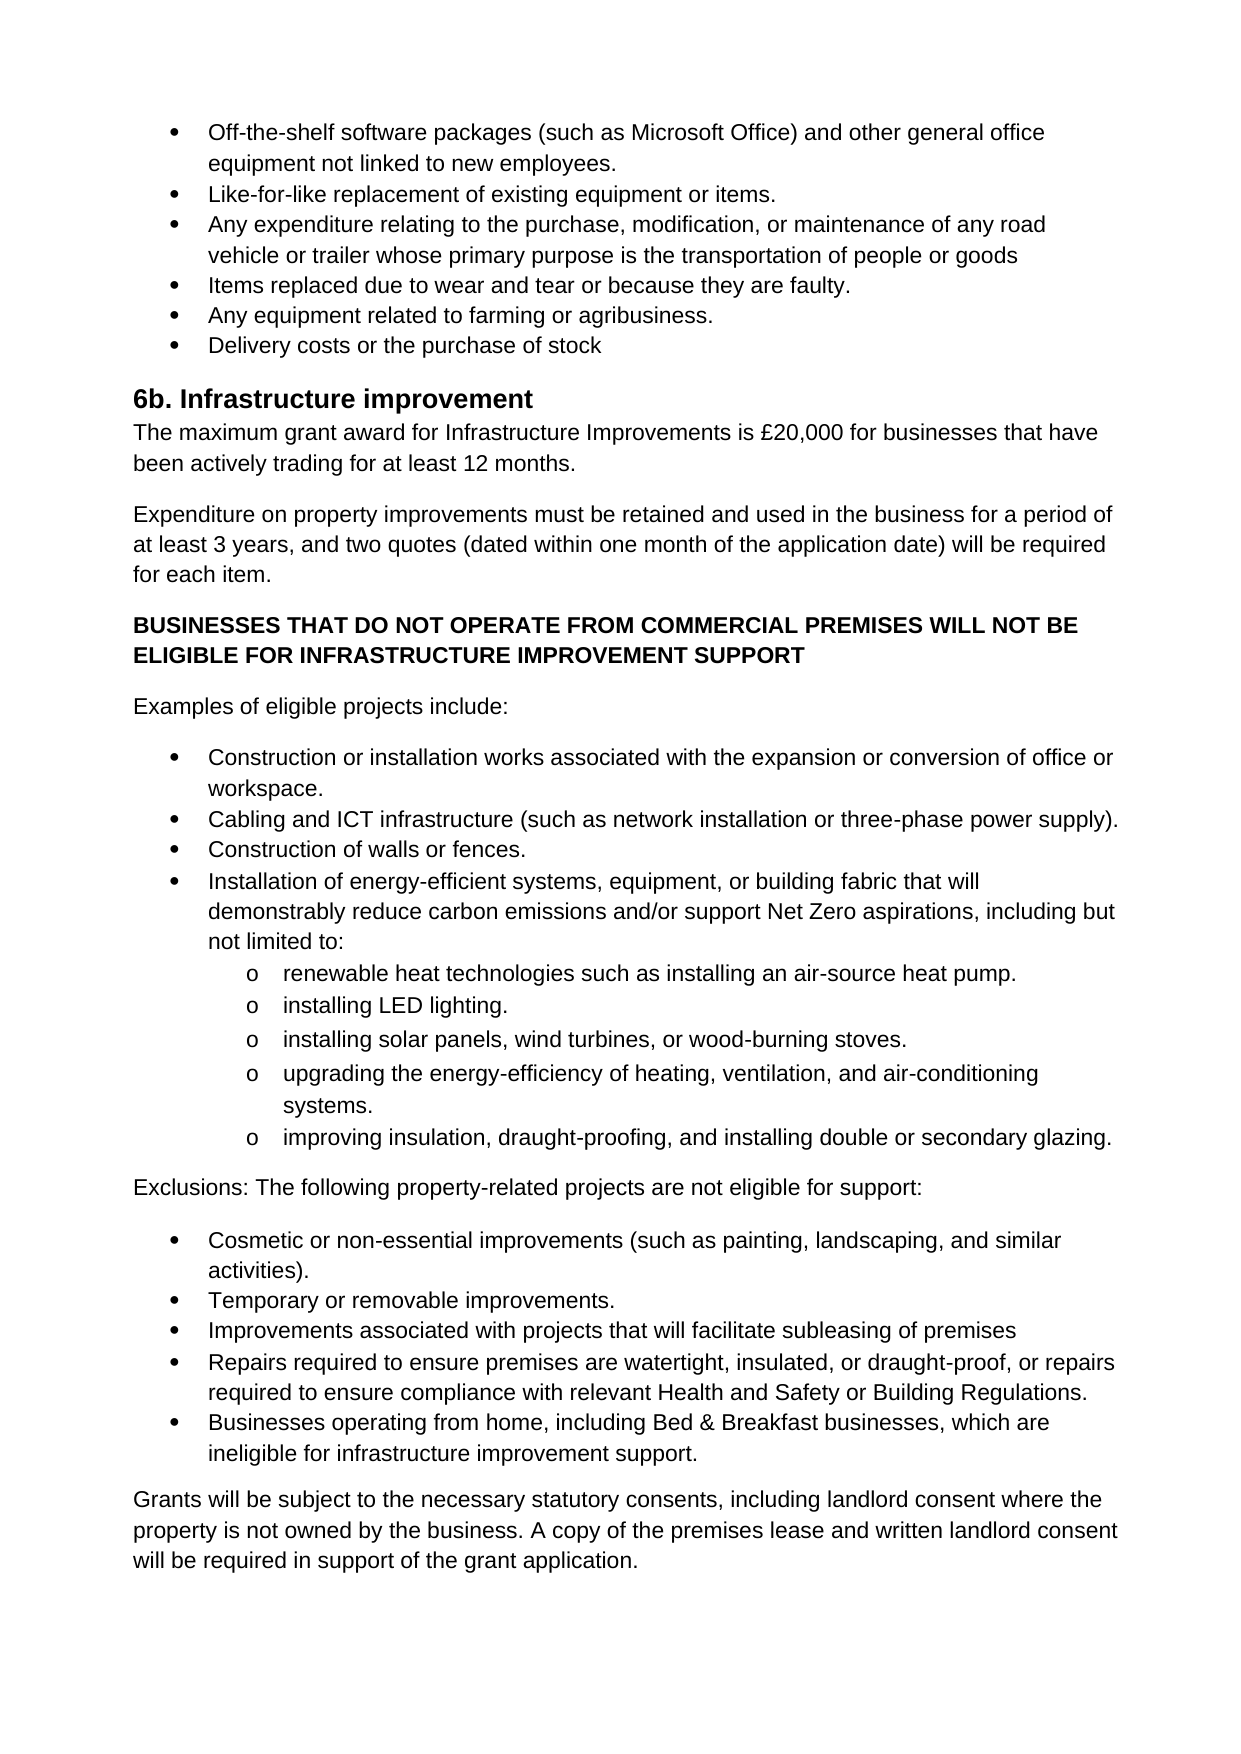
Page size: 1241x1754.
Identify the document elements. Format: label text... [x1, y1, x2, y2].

list installing solar panels, wind turbines, or wood‑burning stoves. [245, 1025, 1122, 1054]
list Any expenditure relating to the purchase, modification, or maintenance of any road vehicle or trailer whose primary purpose is the transportation of people or goods [170, 211, 1122, 268]
text Exclusions: The following property‑related projects are not eligible for support: [133, 1173, 1122, 1201]
list Repairs required to ensure premises are watertight, insulated, or draught‑proof, or repairs required to ensure compliance with relevant Health and Safety or Building Regulations. [170, 1348, 1122, 1406]
list improving insulation, draught‑proofing, and installing double or secondary glazing. [245, 1122, 1122, 1152]
list Any equipment related to farming or agribusiness. [170, 302, 1122, 328]
text Grants will be subject to the necessary statutory consents, including landlord consent where the property is not owned by the business. A copy of the premises lease and written landlord consent will be required in support of the grant application. [133, 1486, 1122, 1573]
list installing LED lighting. [245, 992, 1122, 1021]
text The maximum grant award for Infrastructure Improvements is £20,000 for businesses that have been actively trading for at least 12 months. [133, 419, 1122, 476]
list Installation of energy‑efficient systems, equipment, or building fabric that will demonstrably reduce carbon emissions and/or support Net Zero aspirations, including but not limited to: [170, 867, 1122, 954]
list Construction of walls or fences. [170, 836, 1122, 863]
list upgrading the energy‑efficiency of heating, ventilation, and air‑conditioning systems. [245, 1059, 1122, 1119]
list Like‑for‑like replacement of existing equipment or items. [170, 180, 1122, 207]
list Off‑the‑shelf software packages (such as Microsoft Office) and other general office equipment not linked to new employees. [170, 118, 1122, 176]
list Temporary or removable improvements. [170, 1287, 1122, 1314]
list Improvements associated with projects that will facilitate subleasing of premises [170, 1317, 1122, 1344]
list Cosmetic or non‑essential improvements (such as painting, landscaping, and similar activities). [170, 1226, 1122, 1283]
text Examples of eligible projects include: [133, 693, 1122, 719]
list Construction or installation works associated with the expansion or conversion of office or workspace. [170, 744, 1122, 801]
list renewable heat technologies such as installing an air‑source heat pump. [245, 958, 1122, 988]
list Items replaced due to wear and tear or because they are faulty. [170, 272, 1122, 298]
list Cabling and ICT infrastructure (such as network installation or three‑phase power supply). [170, 805, 1122, 832]
subtitle 6b. Infrastructure improvement [133, 383, 1122, 414]
text BUSINESSES THAT DO NOT OPERATE FROM COMMERCIAL PREMISES WILL NOT BE ELIGIBLE FOR INFRASTRUCTURE IMPROVEMENT SUPPORT [133, 612, 1122, 668]
list Businesses operating from home, including Bed & Breakfast businesses, which are ineligible for infrastructure improvement support. [170, 1409, 1122, 1466]
list Delivery costs or the purchase of stock [170, 332, 1122, 359]
text Expenditure on property improvements must be retained and used in the business for a period of at least 3 years, and two quotes (dated within one month of the application date) will be required for each item. [133, 501, 1122, 587]
